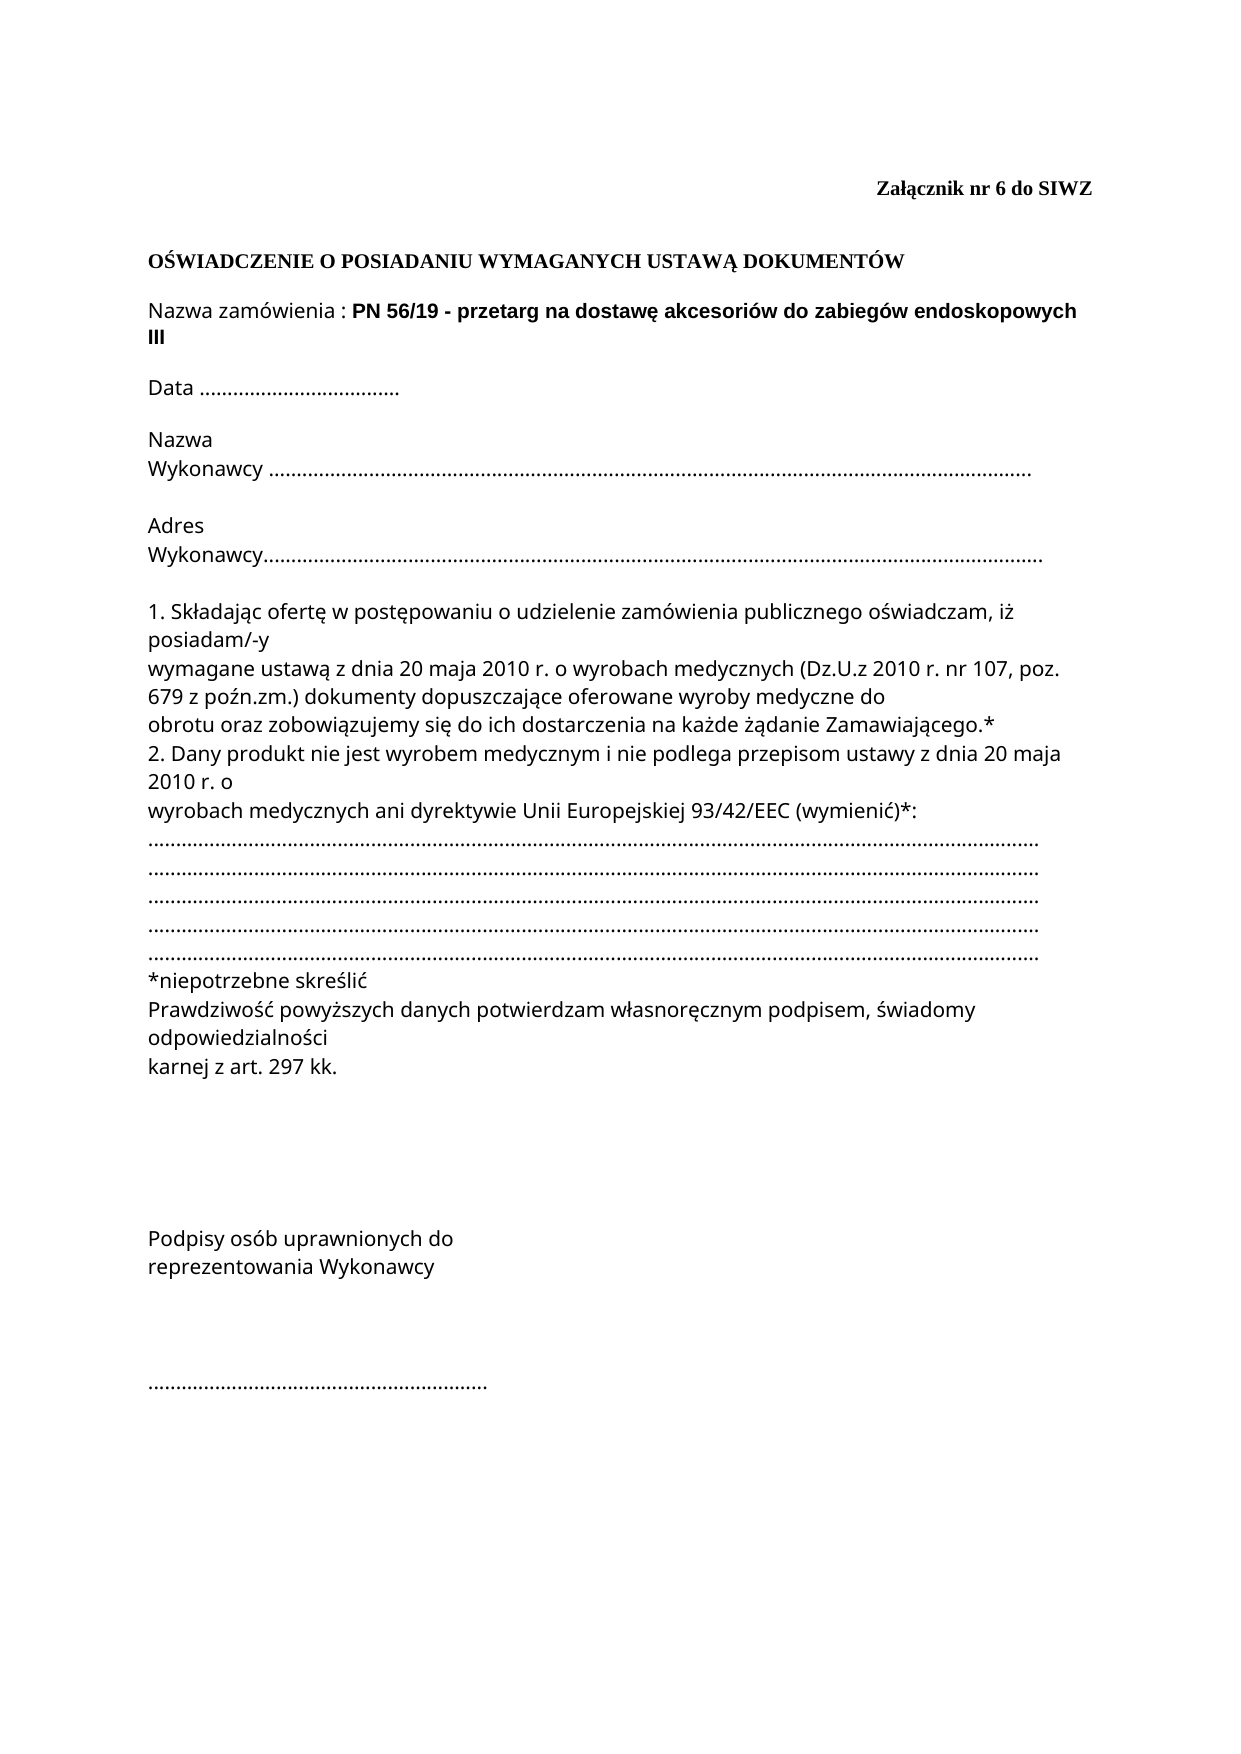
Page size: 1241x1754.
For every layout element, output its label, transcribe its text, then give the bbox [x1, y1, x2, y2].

text *niepotrzebne skreślić [148, 967, 1093, 995]
text Prawdziwość powyższych danych potwierdzam własnoręcznym podpisem, świadomy odpowiedzialności [148, 995, 1093, 1052]
text karnej z art. 297 kk. [148, 1052, 1093, 1080]
text ................................................................................................................................................................ [148, 938, 1093, 967]
text ................................................................................................................................................................ [148, 910, 1093, 938]
text Nazwa zamówienia : PN 56/19 - przetarg na dostawę akcesoriów do zabiegów endoskopowych III [148, 297, 1093, 349]
text OŚWIADCZENIE O POSIADANIU WYMAGANYCH USTAWĄ DOKUMENTÓW [148, 248, 1093, 273]
text reprezentowania Wykonawcy [148, 1252, 1093, 1281]
text wyrobach medycznych ani dyrektywie Unii Europejskiej 93/42/EEC (wymienić)*: [148, 796, 1093, 824]
text Data .................................... [148, 373, 1093, 402]
text ................................................................................................................................................................ [148, 853, 1093, 881]
text Podpisy osób uprawnionych do [148, 1224, 1093, 1252]
text wymagane ustawą z dnia 20 maja 2010 r. o wyrobach medycznych (Dz.U.z 2010 r. nr 107, poz. 679 z poźn.zm.) dokumenty dopuszczające oferowane wyroby medyczne do [148, 654, 1093, 711]
text obrotu oraz zobowiązujemy się do ich dostarczenia na każde żądanie Zamawiającego.* [148, 711, 1093, 739]
text 2. Dany produkt nie jest wyrobem medycznym i nie podlega przepisom ustawy z dnia 20 maja 2010 r. o [148, 739, 1093, 796]
text ............................................................. [148, 1367, 1093, 1396]
text Nazwa Wykonawcy ......................................................................................................................................... [148, 426, 1093, 482]
text 1. Składając ofertę w postępowaniu o udzielenie zamówienia publicznego oświadczam, iż posiadam/-y [148, 597, 1093, 654]
text ................................................................................................................................................................ [148, 824, 1093, 853]
text Adres Wykonawcy............................................................................................................................................ [148, 511, 1093, 568]
text ................................................................................................................................................................ [148, 881, 1093, 910]
text Załącznik nr 6 do SIWZ [251, 176, 1093, 200]
